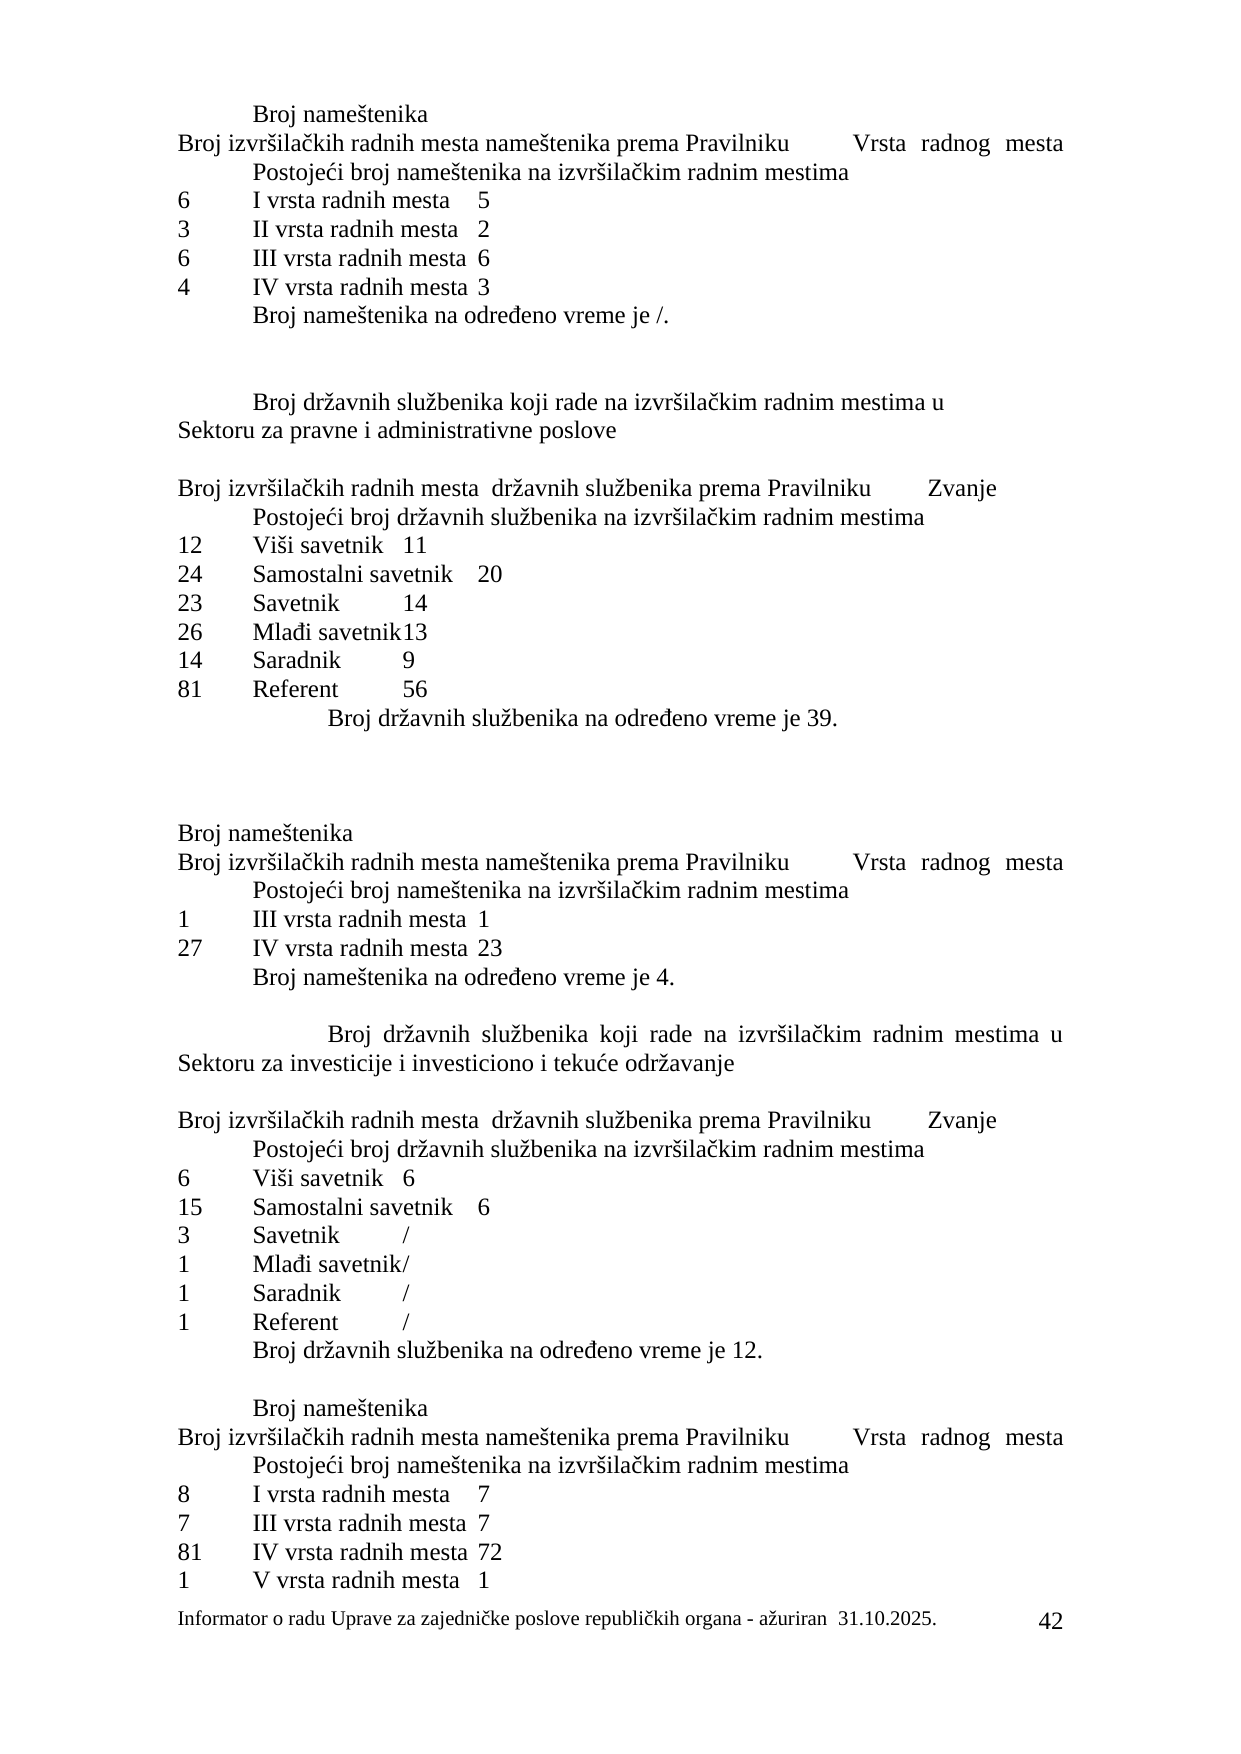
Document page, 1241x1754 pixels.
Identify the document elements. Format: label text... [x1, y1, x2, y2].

subtitle 8 I vrsta radnih mesta 7 [177, 1479, 1063, 1508]
subtitle 1 Referent / [177, 1307, 1063, 1335]
subtitle Broj nameštenika na određeno vreme je 4. [177, 962, 1063, 990]
subtitle 4 IV vrsta radnih mesta 3 [177, 272, 1063, 300]
subtitle Broj izvršilačkih radnih mesta nameštenika prema Pravilniku Vrsta radnog mesta Postojeći broj nameštenika na izvršilačkim radnim mestima [177, 1422, 1063, 1479]
subtitle 26 Mlađi savetnik 13 [177, 617, 1063, 645]
subtitle 6 I vrsta radnih mesta 5 [177, 185, 1063, 214]
subtitle Broj nameštenika na određeno vreme je /. [177, 300, 1063, 329]
subtitle Broj državnih službenika koji rade na izvršilačkim radnim mestima u Sektoru za investicije i investiciono i tekuće održavanje [177, 1019, 1063, 1077]
subtitle 1 Mlađi savetnik / [177, 1249, 1063, 1278]
subtitle 6 III vrsta radnih mesta 6 [177, 243, 1063, 272]
subtitle 23 Savetnik 14 [177, 588, 1063, 617]
subtitle 15 Samostalni savetnik 6 [177, 1192, 1063, 1220]
subtitle 1 III vrsta radnih mesta 1 [177, 904, 1063, 933]
subtitle Broj državnih službenika na određeno vreme je 12. [177, 1335, 1063, 1364]
subtitle 81 Referent 56 [177, 674, 1063, 703]
subtitle Broj državnih službenika koji rade na izvršilačkim radnim mestima u [177, 387, 1063, 415]
subtitle 81 IV vrsta radnih mesta 72 [177, 1537, 1063, 1565]
subtitle 3 II vrsta radnih mesta 2 [177, 214, 1063, 243]
subtitle Broj državnih službenika na određeno vreme je 39. [177, 703, 1063, 732]
subtitle Broj nameštenika [177, 818, 1063, 847]
subtitle 24 Samostalni savetnik 20 [177, 559, 1063, 588]
subtitle Broj nameštenika [177, 1393, 1063, 1422]
subtitle Broj izvršilačkih radnih mesta nameštenika prema Pravilniku Vrsta radnog mesta Postojeći broj nameštenika na izvršilačkim radnim mestima [177, 847, 1063, 904]
subtitle Broj izvršilačkih radnih mesta državnih službenika prema Pravilniku Zvanje Postojeći broj državnih službenika na izvršilačkim radnim mestima [177, 1105, 1063, 1163]
subtitle 3 Savetnik / [177, 1220, 1063, 1249]
subtitle Broj izvršilačkih radnih mesta nameštenika prema Pravilniku Vrsta radnog mesta Postojeći broj nameštenika na izvršilačkim radnim mestima [177, 128, 1063, 185]
subtitle 27 IV vrsta radnih mesta 23 [177, 933, 1063, 962]
subtitle 1 V vrsta radnih mesta 1 [177, 1565, 1063, 1594]
subtitle Broj izvršilačkih radnih mesta državnih službenika prema Pravilniku Zvanje Postojeći broj državnih službenika na izvršilačkim radnim mestima [177, 473, 1063, 530]
subtitle 14 Saradnik 9 [177, 645, 1063, 674]
subtitle 1 Saradnik / [177, 1278, 1063, 1307]
subtitle 7 III vrsta radnih mesta 7 [177, 1508, 1063, 1537]
subtitle Sektoru za pravne i administrativne poslove [177, 415, 1063, 444]
subtitle 12 Viši savetnik 11 [177, 530, 1063, 559]
subtitle 6 Viši savetnik 6 [177, 1163, 1063, 1192]
subtitle Broj nameštenika [177, 99, 1063, 128]
